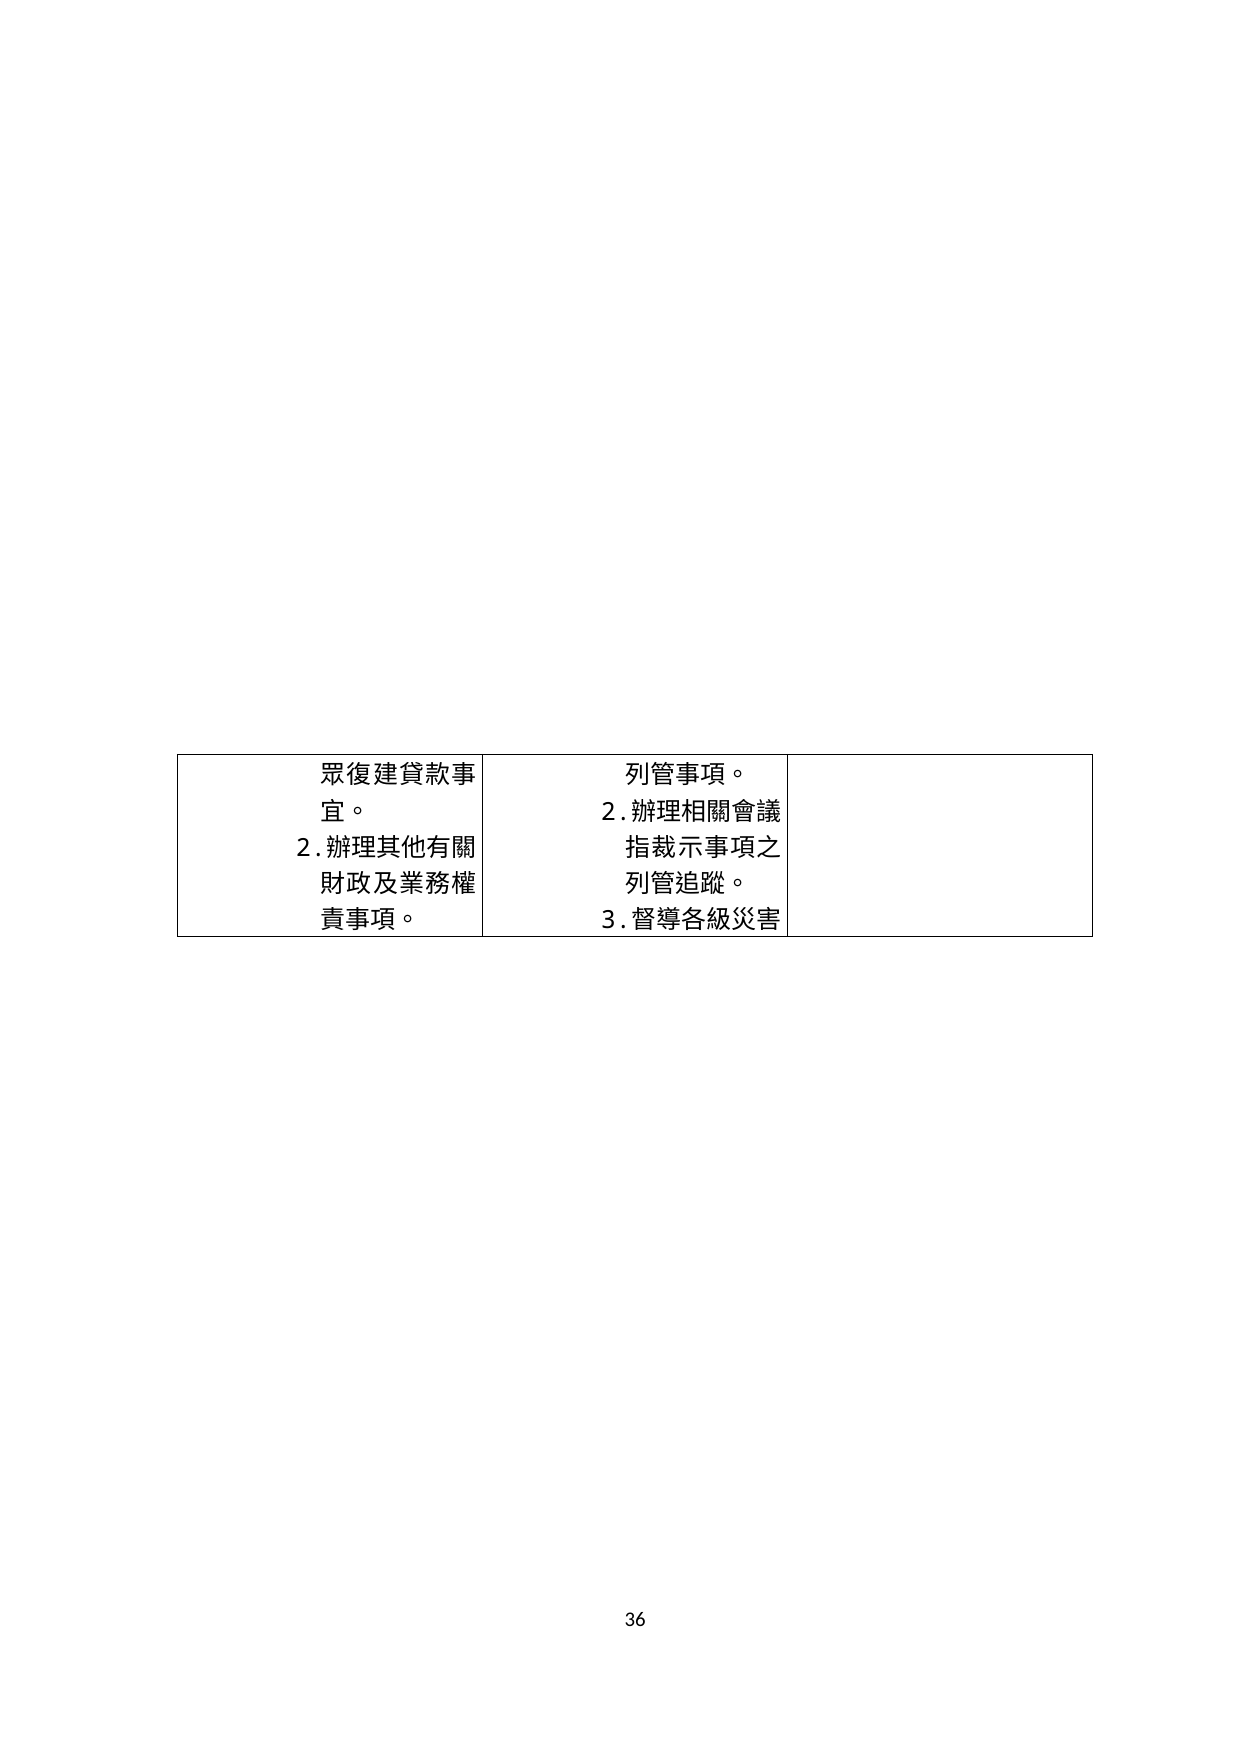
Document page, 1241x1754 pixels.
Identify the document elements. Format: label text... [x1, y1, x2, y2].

table_cell 列管事項。 2.辦理相關會議指裁示事項之列管追蹤。 3.督導各級災害 [483, 755, 787, 936]
table_cell [788, 755, 1092, 936]
table_cell 眾復建貸款事宜。 2.辦理其他有關財政及業務權責事項。 [178, 755, 482, 936]
